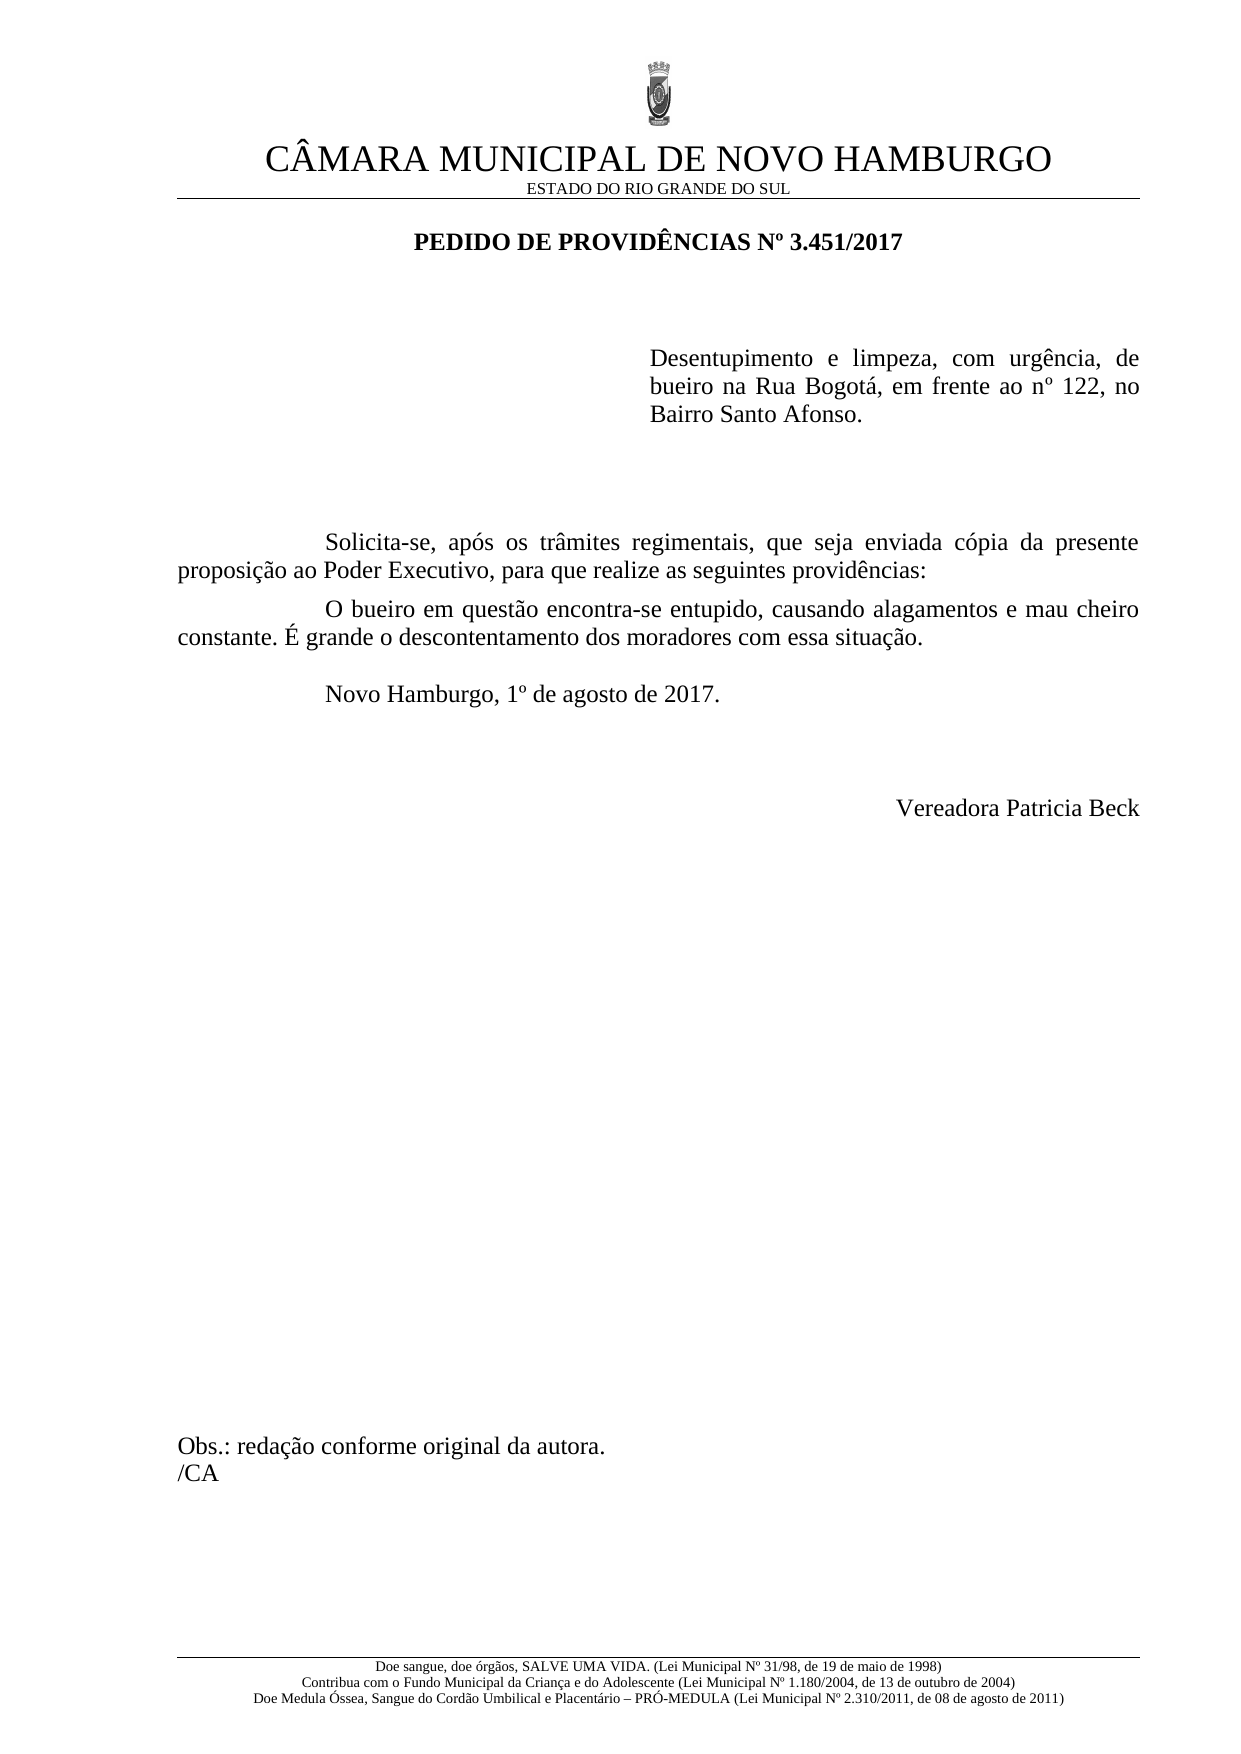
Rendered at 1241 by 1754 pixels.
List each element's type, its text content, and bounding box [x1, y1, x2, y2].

text Novo Hamburgo, 1º de agosto de 2017. [177, 680, 1140, 708]
text O bueiro em questão encontra-se entupido, causando alagamentos e mau cheiro constante. É grande o descontentamento dos moradores com essa situação. [177, 595, 1140, 651]
text PEDIDO DE PROVIDÊNCIAS Nº 3.451/2017 [177, 228, 1140, 256]
text /CA [177, 1459, 1140, 1487]
text Obs.: redação conforme original da autora. [177, 1432, 1140, 1459]
text Desentupimento e limpeza, com urgência, de bueiro na Rua Bogotá, em frente ao nº 122, no Bairro Santo Afonso. [649, 344, 1140, 428]
text Vereadora Patricia Beck [177, 794, 1140, 822]
text Solicita-se, após os trâmites regimentais, que seja enviada cópia da presente proposição ao Poder Executivo, para que realize as seguintes providências: [177, 528, 1140, 583]
